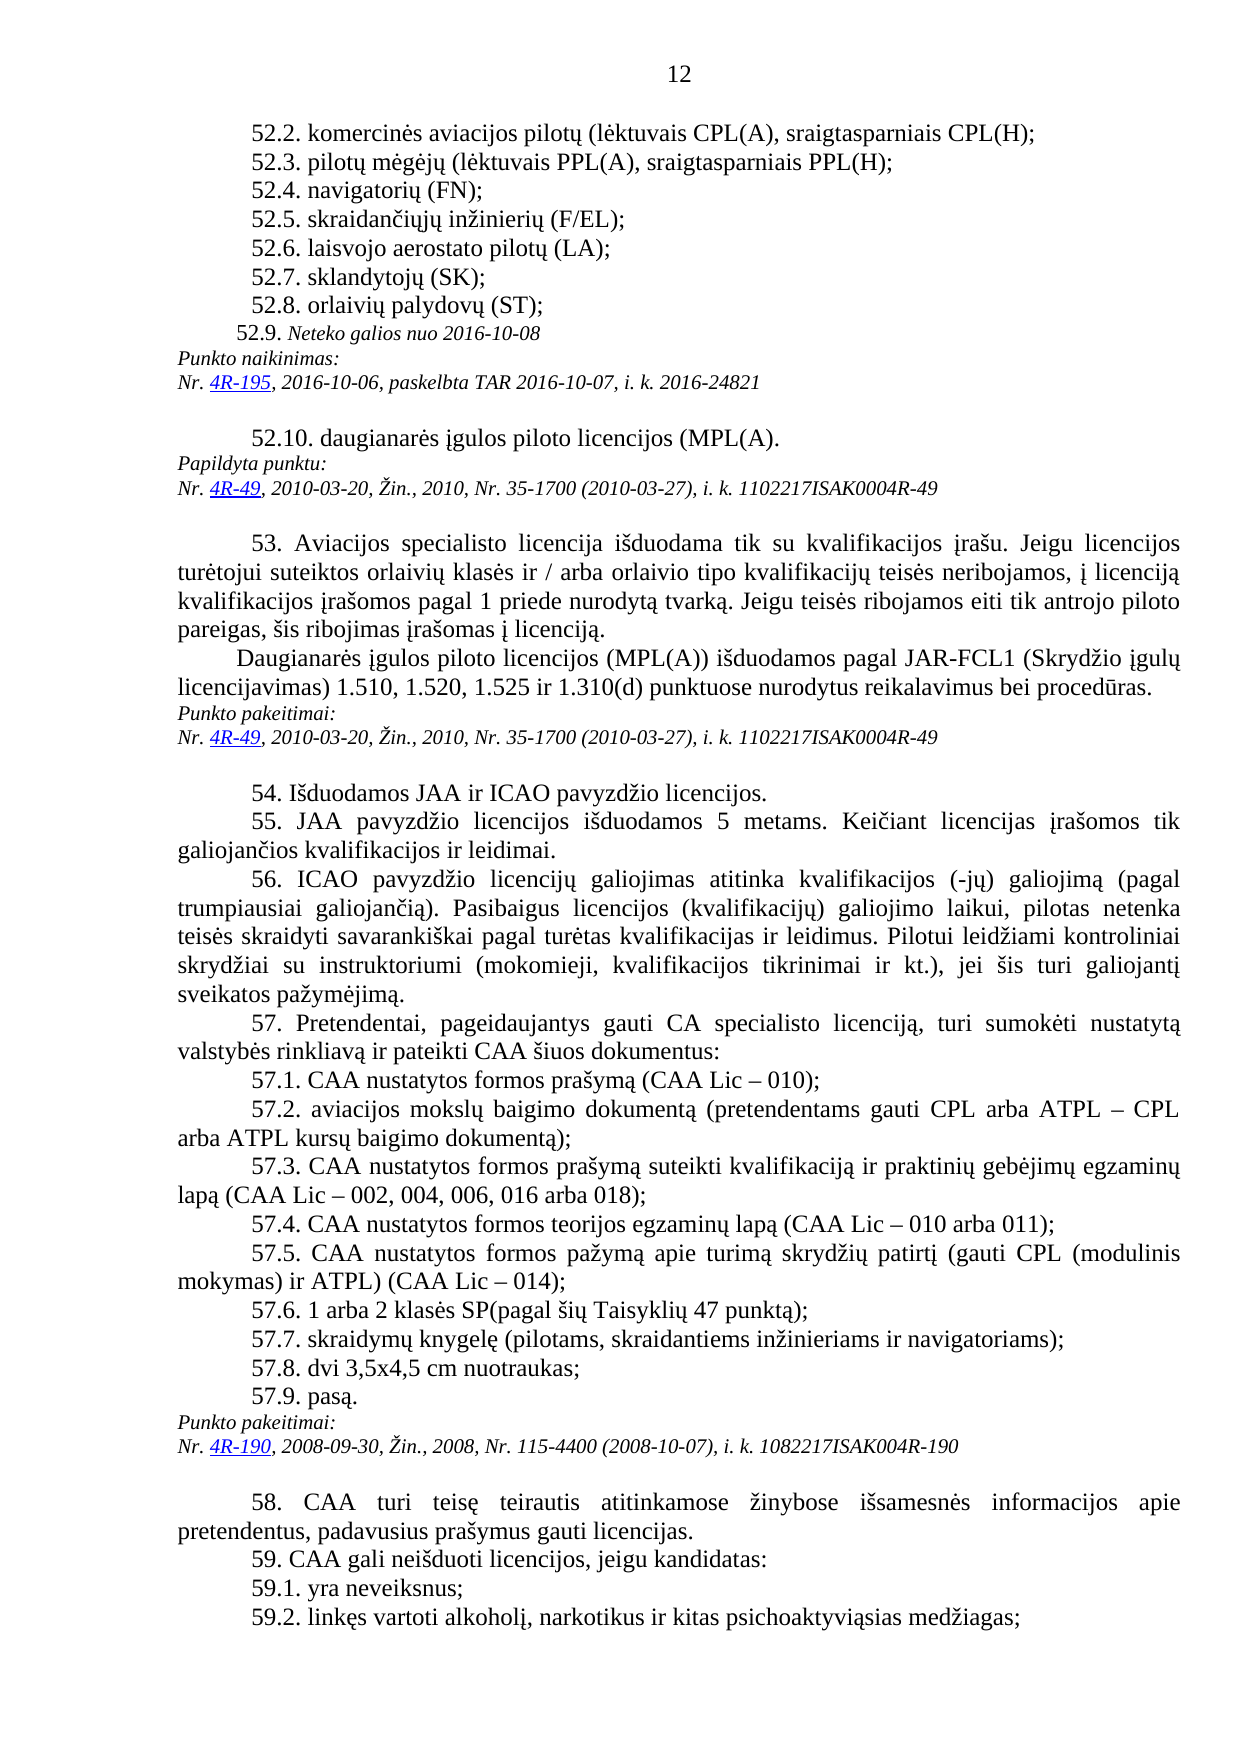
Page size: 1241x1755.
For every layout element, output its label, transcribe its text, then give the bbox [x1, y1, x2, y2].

text 57.6. 1 arba 2 klasės SP(pagal šių Taisyklių 47 punktą); [177, 1295, 1181, 1324]
text 57.7. skraidymų knygelę (pilotams, skraidantiems inžinieriams ir navigatoriams); [177, 1324, 1181, 1353]
text 59.2. linkęs vartoti alkoholį, narkotikus ir kitas psichoaktyviąsias medžiagas; [177, 1602, 1181, 1631]
text 52.6. laisvojo aerostato pilotų (LA); [177, 233, 1181, 262]
text Nr. 4R-190, 2008-09-30, Žin., 2008, Nr. 115-4400 (2008-10-07), i. k. 1082217ISAK004R-190 [177, 1434, 1181, 1458]
text 52.7. sklandytojų (SK); [177, 262, 1181, 291]
text 52.5. skraidančiųjų inžinierių (F/EL); [177, 204, 1181, 233]
text 57.5. CAA nustatytos formos pažymą apie turimą skrydžių patirtį (gauti CPL (modulinis mokymas) ir ATPL) (CAA Lic – 014); [177, 1238, 1181, 1295]
text 52.2. komercinės aviacijos pilotų (lėktuvais CPL(A), sraigtasparniais CPL(H); [177, 118, 1181, 147]
text Nr. 4R-49, 2010-03-20, Žin., 2010, Nr. 35-1700 (2010-03-27), i. k. 1102217ISAK0004R-49 [177, 725, 1181, 749]
text 57. Pretendentai, pageidaujantys gauti CA specialisto licenciją, turi sumokėti nustatytą valstybės rinkliavą ir pateikti CAA šiuos dokumentus: [177, 1008, 1181, 1065]
text 55. JAA pavyzdžio licencijos išduodamos 5 metams. Keičiant licencijas įrašomos tik galiojančios kvalifikacijos ir leidimai. [177, 806, 1181, 864]
text 57.9. pasą. [177, 1381, 1181, 1410]
text 52.10. daugianarės įgulos piloto licencijos (MPL(A). [177, 423, 1181, 451]
text Papildyta punktu: [177, 451, 1181, 475]
text 59.1. yra neveiksnus; [177, 1573, 1181, 1602]
text 58. CAA turi teisę teirautis atitinkamose žinybose išsamesnės informacijos apie pretendentus, padavusius prašymus gauti licencijas. [177, 1487, 1181, 1544]
text 57.3. CAA nustatytos formos prašymą suteikti kvalifikaciją ir praktinių gebėjimų egzaminų lapą (CAA Lic – 002, 004, 006, 016 arba 018); [177, 1151, 1181, 1209]
text 53. Aviacijos specialisto licencija išduodama tik su kvalifikacijos įrašu. Jeigu licencijos turėtojui suteiktos orlaivių klasės ir / arba orlaivio tipo kvalifikacijų teisės neribojamos, į licenciją kvalifikacijos įrašomos pagal 1 priede nurodytą tvarką. Jeigu teisės ribojamos eiti tik antrojo piloto pareigas, šis ribojimas įrašomas į licenciją. [177, 528, 1181, 643]
text Nr. 4R-49, 2010-03-20, Žin., 2010, Nr. 35-1700 (2010-03-27), i. k. 1102217ISAK0004R-49 [177, 475, 1181, 499]
text 52.4. navigatorių (FN); [177, 176, 1181, 204]
text 57.1. CAA nustatytos formos prašymą (CAA Lic – 010); [177, 1065, 1181, 1094]
text Punkto pakeitimai: [177, 1410, 1181, 1434]
text 52.9. Neteko galios nuo 2016-10-08 [177, 319, 1181, 346]
text 57.2. aviacijos mokslų baigimo dokumentą (pretendentams gauti CPL arba ATPL – CPL arba ATPL kursų baigimo dokumentą); [177, 1094, 1181, 1151]
text 57.8. dvi 3,5x4,5 cm nuotraukas; [177, 1353, 1181, 1381]
text 54. Išduodamos JAA ir ICAO pavyzdžio licencijos. [177, 778, 1181, 806]
text 52.3. pilotų mėgėjų (lėktuvais PPL(A), sraigtasparniais PPL(H); [177, 147, 1181, 176]
text 57.4. CAA nustatytos formos teorijos egzaminų lapą (CAA Lic – 010 arba 011); [177, 1209, 1181, 1238]
text Daugianarės įgulos piloto licencijos (MPL(A)) išduodamos pagal JAR-FCL1 (Skrydžio įgulų licencijavimas) 1.510, 1.520, 1.525 ir 1.310(d) punktuose nurodytus reikalavimus bei procedūras. [177, 643, 1181, 701]
text Punkto pakeitimai: [177, 701, 1181, 725]
text 56. ICAO pavyzdžio licencijų galiojimas atitinka kvalifikacijos (-jų) galiojimą (pagal trumpiausiai galiojančią). Pasibaigus licencijos (kvalifikacijų) galiojimo laikui, pilotas netenka teisės skraidyti savarankiškai pagal turėtas kvalifikacijas ir leidimus. Pilotui leidžiami kontroliniai skrydžiai su instruktoriumi (mokomieji, kvalifikacijos tikrinimai ir kt.), jei šis turi galiojantį sveikatos pažymėjimą. [177, 864, 1181, 1008]
text 59. CAA gali neišduoti licencijos, jeigu kandidatas: [177, 1544, 1181, 1573]
text Punkto naikinimas: [177, 346, 1181, 370]
text 52.8. orlaivių palydovų (ST); [177, 291, 1181, 319]
text Nr. 4R-195, 2016-10-06, paskelbta TAR 2016-10-07, i. k. 2016-24821 [177, 370, 1181, 394]
